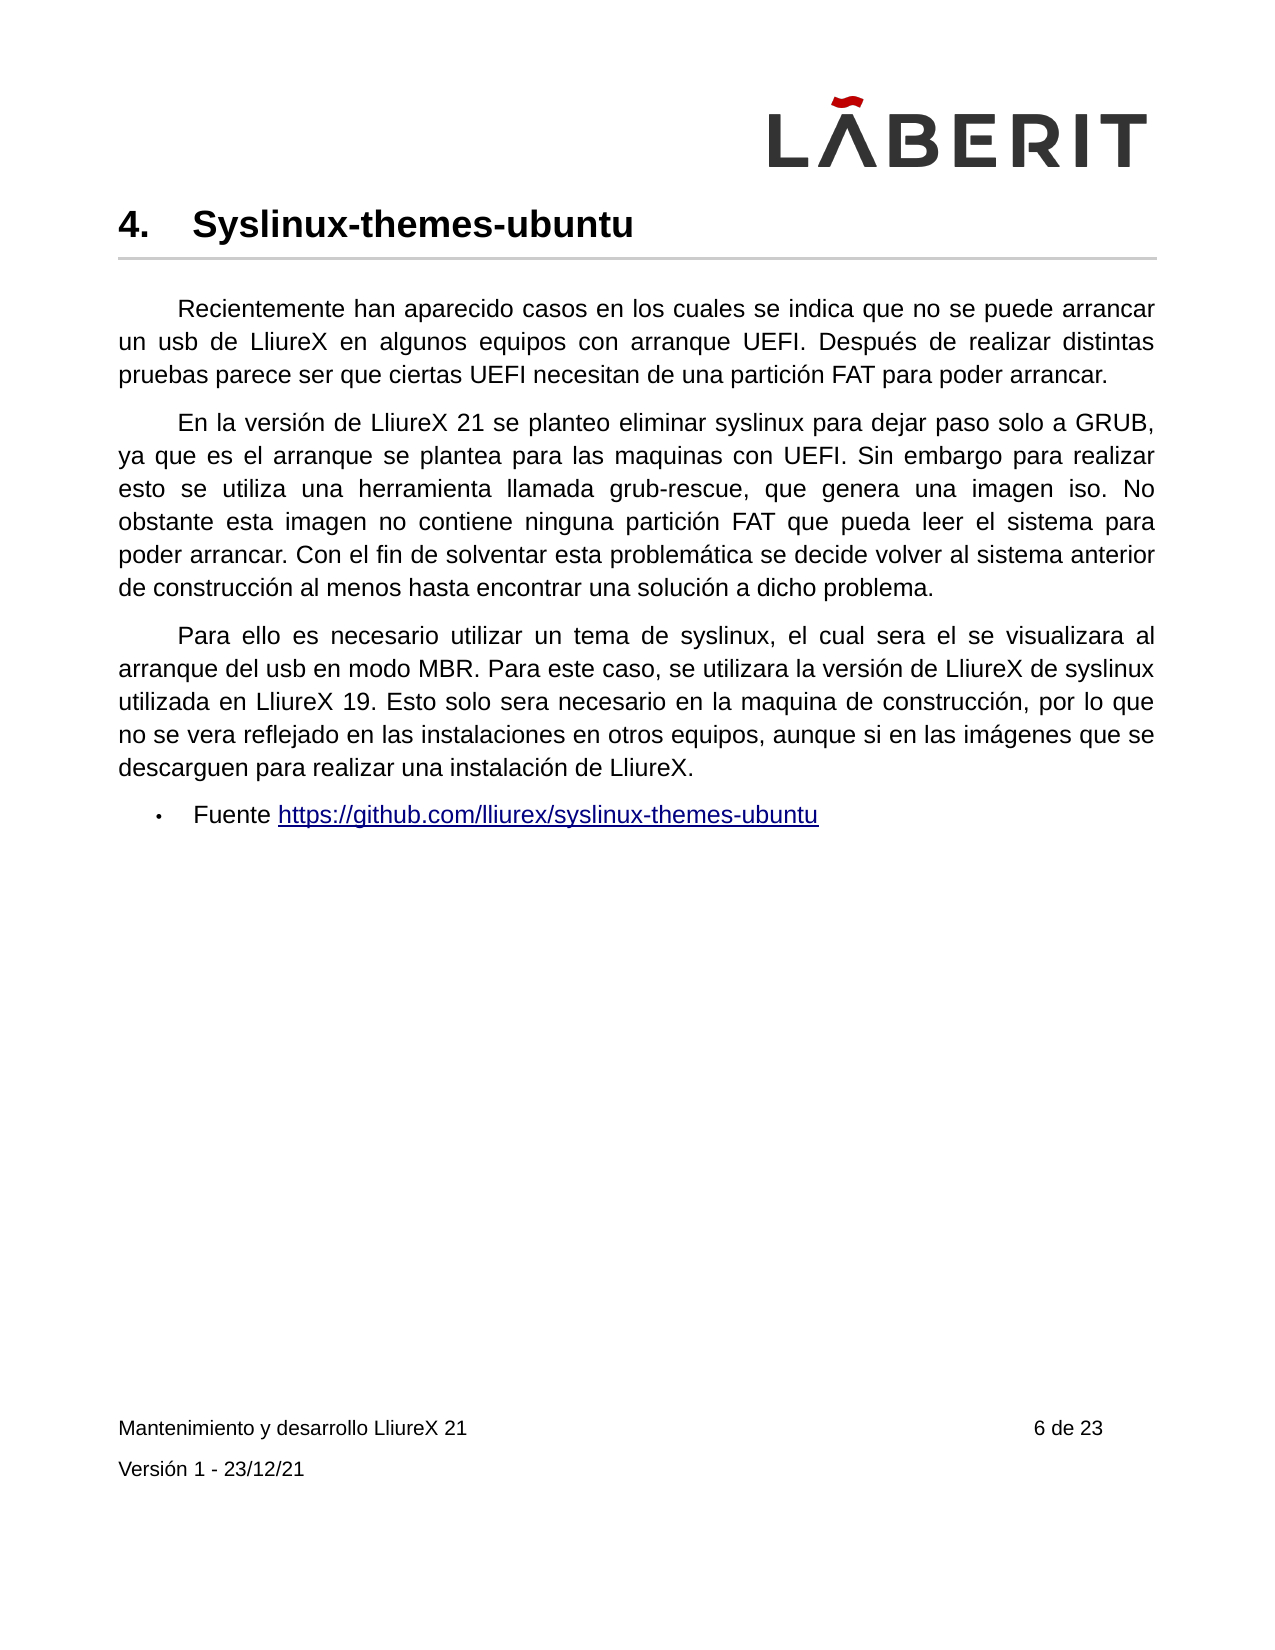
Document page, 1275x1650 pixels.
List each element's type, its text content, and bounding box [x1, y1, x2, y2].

subtitle Syslinux-themes-ubuntu [118, 202, 1157, 257]
text Para ello es necesario utilizar un tema de syslinux, el cual sera el se visualizara al arranque del usb en modo MBR. Para este caso, se utilizara la versión de LliureX de syslinux utilizada en LliureX 19. Esto solo sera necesario en la maquina de construcción, por lo que no se vera reflejado en las instalaciones en otros equipos, aunque si en las imágenes que se descarguen para realizar una instalación de LliureX. [118, 621, 1157, 782]
text En la versión de LliureX 21 se planteo eliminar syslinux para dejar paso solo a GRUB, ya que es el arranque se plantea para las maquinas con UEFI. Sin embargo para realizar esto se utiliza una herramienta llamada grub-rescue, que genera una imagen iso. No obstante esta imagen no contiene ninguna partición FAT que pueda leer el sistema para poder arrancar. Con el fin de solventar esta problemática se decide volver al sistema anterior de construcción al menos hasta encontrar una solución a dicho problema. [118, 408, 1157, 602]
picture [769, 96, 1147, 167]
list Fuente https://github.com/lliurex/syslinux-themes-ubuntu [156, 800, 1157, 829]
text Recientemente han aparecido casos en los cuales se indica que no se puede arrancar un usb de LliureX en algunos equipos con arranque UEFI. Después de realizar distintas pruebas parece ser que ciertas UEFI necesitan de una partición FAT para poder arrancar. [118, 294, 1157, 389]
